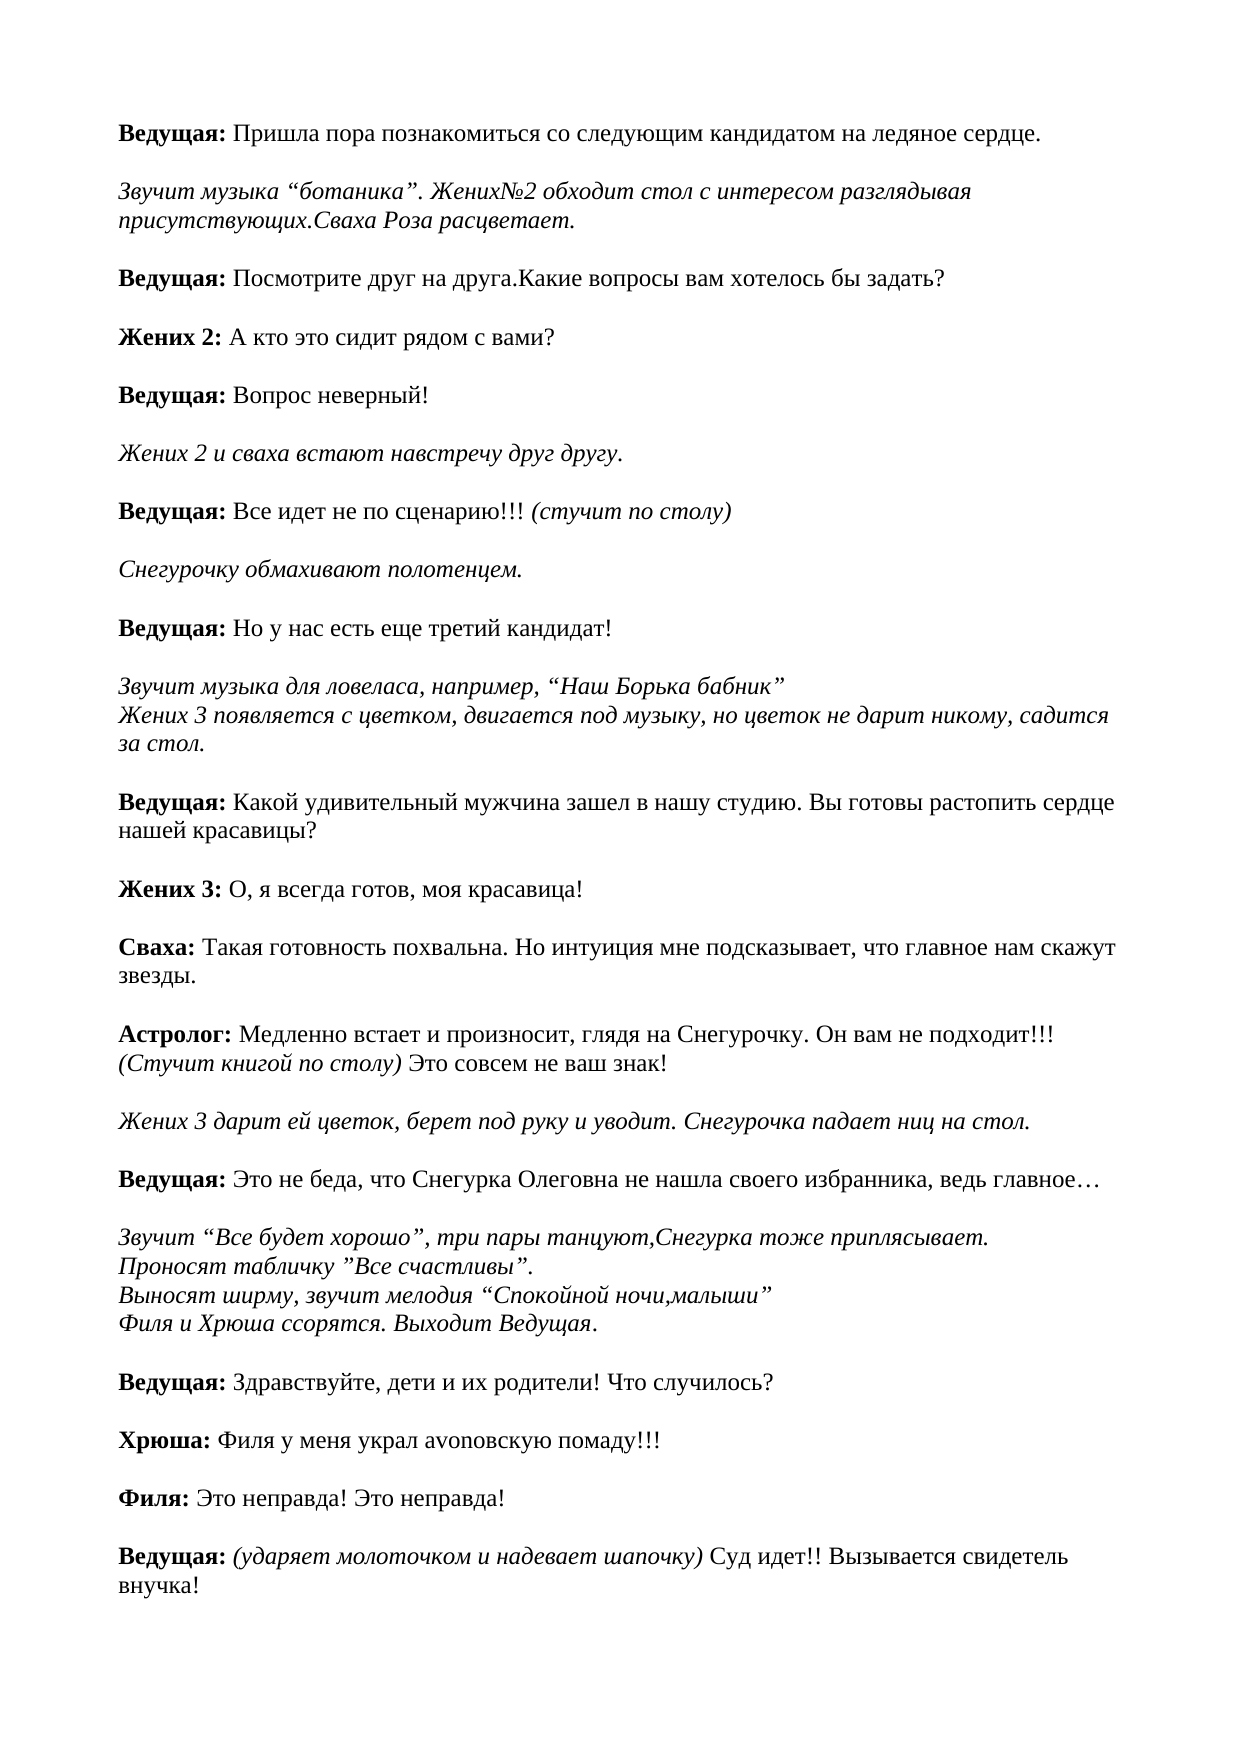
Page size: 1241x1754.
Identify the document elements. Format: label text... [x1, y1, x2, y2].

text Филя: Это неправда! Это неправда! [118, 1483, 1122, 1512]
text Жених 3 дарит ей цветок, берет под руку и уводит. Снегурочка падает ниц на стол. [118, 1106, 1122, 1134]
text Астролог: Медленно встает и произносит, глядя на Снегурочку. Он вам не подходит!!! (Стучит книгой по столу) Это совсем не ваш знак! [118, 1019, 1122, 1076]
text Ведущая: (ударяет молоточком и надевает шапочку) Суд идет!! Вызывается свидетель внучка! [118, 1541, 1122, 1599]
text Сваха: Такая готовность похвальна. Но интуиция мне подсказывает, что главное нам скажут звезды. [118, 932, 1122, 989]
text Ведущая: Какой удивительный мужчина зашел в нашу студию. Вы готовы растопить сердце нашей красавицы? [118, 787, 1122, 844]
text Ведущая: Вопрос неверный! [118, 380, 1122, 408]
text Ведущая: Здравствуйте, дети и их родители! Что случилось? [118, 1367, 1122, 1396]
text Ведущая: Это не беда, что Снегурка Олеговна не нашла своего избранника, ведь главное… [118, 1164, 1122, 1193]
text Звучит музыка для ловеласа, например, “Наш Борька бабник” Жених 3 появляется с цветком, двигается под музыку, но цветок не дарит никому, садится за стол. [118, 671, 1122, 757]
text Хрюша: Филя у меня украл avonовскую помаду!!! [118, 1425, 1122, 1454]
text Ведущая: Но у нас есть еще третий кандидат! [118, 613, 1122, 641]
text Звучит музыка “ботаника”. Жених№2 обходит стол с интересом разглядывая присутствующих.Сваха Роза расцветает. [118, 176, 1122, 234]
text Жених 2 и сваха встают навстречу друг другу. [118, 438, 1122, 467]
text Ведущая: Пришла пора познакомиться со следующим кандидатом на ледяное сердце. [118, 118, 1122, 147]
text Снегурочку обмахивают полотенцем. [118, 554, 1122, 583]
text Звучит “Все будет хорошо”, три пары танцуют,Снегурка тоже приплясывает. Проносят табличку ”Все счастливы”. Выносят ширму, звучит мелодия “Спокойной ночи,малыши” Филя и Хрюша ссорятся. Выходит Ведущая. [118, 1222, 1122, 1337]
text Ведущая: Все идет не по сценарию!!! (стучит по столу) [118, 496, 1122, 525]
text Жених 2: А кто это сидит рядом с вами? [118, 322, 1122, 350]
text Жених 3: О, я всегда готов, моя красавица! [118, 874, 1122, 902]
text Ведущая: Посмотрите друг на друга.Какие вопросы вам хотелось бы задать? [118, 263, 1122, 292]
